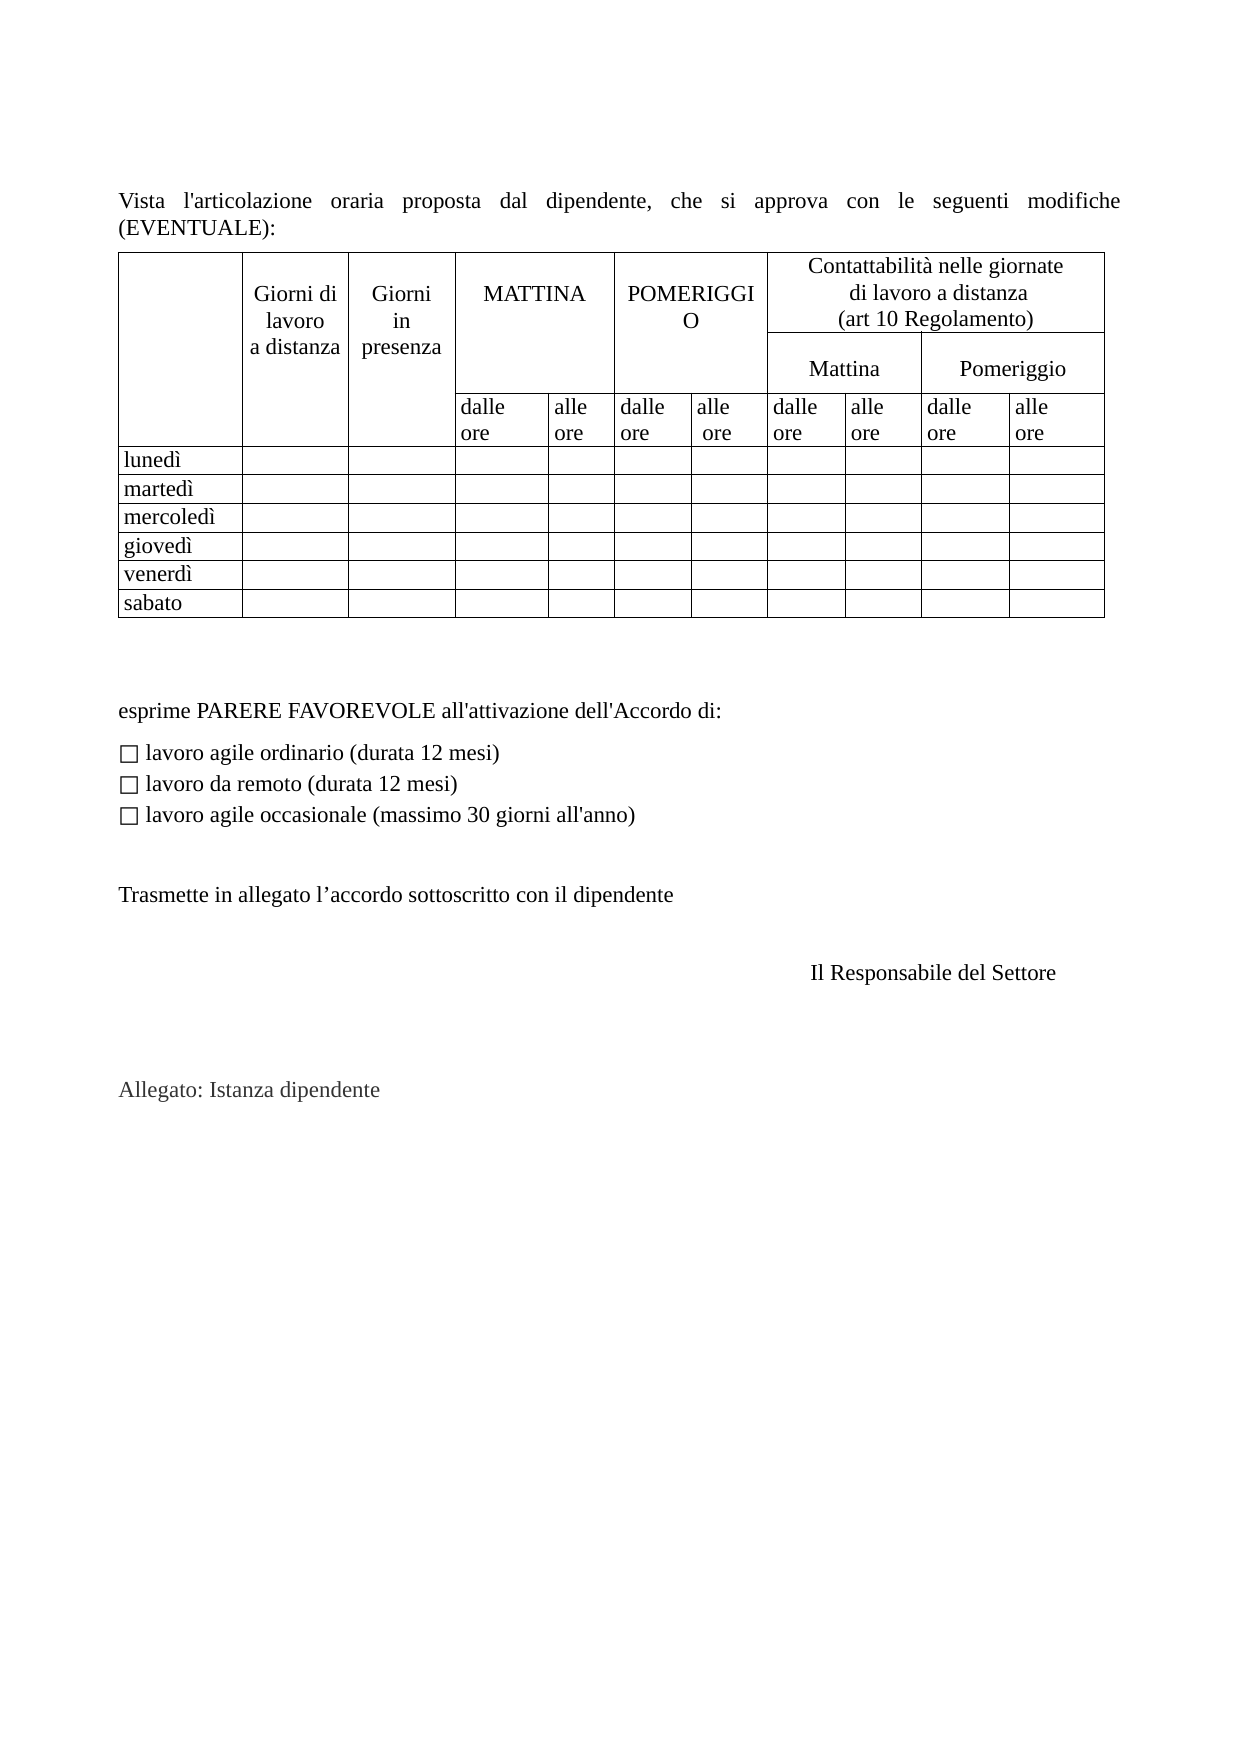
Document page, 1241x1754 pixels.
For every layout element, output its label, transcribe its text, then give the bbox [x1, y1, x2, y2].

table_cell [243, 504, 348, 531]
table_cell [1010, 561, 1104, 588]
table_cell [922, 533, 1009, 560]
table_cell [349, 590, 455, 617]
table_cell [692, 590, 767, 617]
table_header Giorni di lavoro a distanza [243, 253, 348, 446]
table_cell [1010, 475, 1104, 503]
table_cell [922, 590, 1009, 617]
table_cell sabato [119, 590, 242, 617]
table_cell [692, 504, 767, 531]
table_cell [768, 590, 845, 617]
table_cell mercoledì [119, 504, 242, 531]
table_cell [615, 504, 691, 531]
table_cell [615, 590, 691, 617]
text □ lavoro da remoto (durata 12 mesi) [118, 767, 1122, 798]
table_cell [456, 504, 548, 531]
table_cell [349, 447, 455, 474]
table_header Contattabilità nelle giornate di lavoro a distanza (art 10 Regolamento) [768, 253, 1104, 331]
table_cell [615, 475, 691, 503]
table_cell alle ore [1010, 394, 1104, 446]
table_cell [456, 533, 548, 560]
table_cell [922, 561, 1009, 588]
table_cell giovedì [119, 533, 242, 560]
table_cell dalle ore [615, 394, 691, 446]
table_cell [1010, 504, 1104, 531]
table_cell [349, 533, 455, 560]
table_cell [549, 504, 614, 531]
table_cell alle ore [692, 394, 767, 446]
table_cell [456, 447, 548, 474]
table_cell lunedì [119, 447, 242, 474]
table_header [119, 253, 242, 446]
table_cell [456, 475, 548, 503]
table_cell [615, 447, 691, 474]
table_cell [349, 475, 455, 503]
table_cell [846, 475, 921, 503]
table_cell [549, 475, 614, 503]
table_cell [692, 475, 767, 503]
table_cell Pomeriggio [922, 333, 1104, 393]
table_cell [243, 533, 348, 560]
table_cell martedì [119, 475, 242, 503]
text esprime PARERE FAVOREVOLE all'attivazione dell'Accordo di: [118, 697, 1122, 724]
table_cell [692, 533, 767, 560]
table_header POMERIGGIO [615, 253, 767, 393]
table_cell [349, 561, 455, 588]
table_cell [846, 447, 921, 474]
text Allegato: Istanza dipendente [118, 1077, 1122, 1103]
text Il Responsabile del Settore [793, 959, 1122, 985]
table_cell [768, 504, 845, 531]
text Trasmette in allegato l’accordo sottoscritto con il dipendente [118, 881, 1122, 907]
table_cell Mattina [768, 333, 921, 393]
table_cell [846, 590, 921, 617]
table_cell [549, 533, 614, 560]
table_cell [846, 504, 921, 531]
table_cell [456, 590, 548, 617]
table_cell [846, 533, 921, 560]
text □ lavoro agile occasionale (massimo 30 giorni all'anno) [118, 798, 1122, 829]
table_cell dalle ore [768, 394, 845, 446]
table_cell [768, 475, 845, 503]
text □ lavoro agile ordinario (durata 12 mesi) [118, 736, 1122, 767]
table_cell [846, 561, 921, 588]
table_cell [768, 447, 845, 474]
table_cell [549, 590, 614, 617]
table_cell venerdì [119, 561, 242, 588]
table_cell alle ore [846, 394, 921, 446]
table_cell [615, 561, 691, 588]
table_cell [615, 533, 691, 560]
table_cell [456, 561, 548, 588]
table_cell [922, 475, 1009, 503]
table_cell [768, 561, 845, 588]
table_cell [243, 475, 348, 503]
table_cell [549, 561, 614, 588]
table_header MATTINA [456, 253, 614, 393]
table_cell dalle ore [922, 394, 1009, 446]
table_cell dalle ore [456, 394, 548, 446]
table_cell [243, 561, 348, 588]
table_header Giorni in presenza [349, 253, 455, 446]
table_cell [243, 590, 348, 617]
table_cell [1010, 590, 1104, 617]
table_cell [692, 561, 767, 588]
table_cell [768, 533, 845, 560]
table_cell [1010, 447, 1104, 474]
table_cell alle ore [549, 394, 614, 446]
table_cell [243, 447, 348, 474]
table_cell [349, 504, 455, 531]
table_cell [549, 447, 614, 474]
text Vista l'articolazione oraria proposta dal dipendente, che si approva con le seguenti modifiche (EVENTUALE): [118, 187, 1122, 240]
table_cell [922, 504, 1009, 531]
table_cell [922, 447, 1009, 474]
table_cell [692, 447, 767, 474]
table_cell [1010, 533, 1104, 560]
